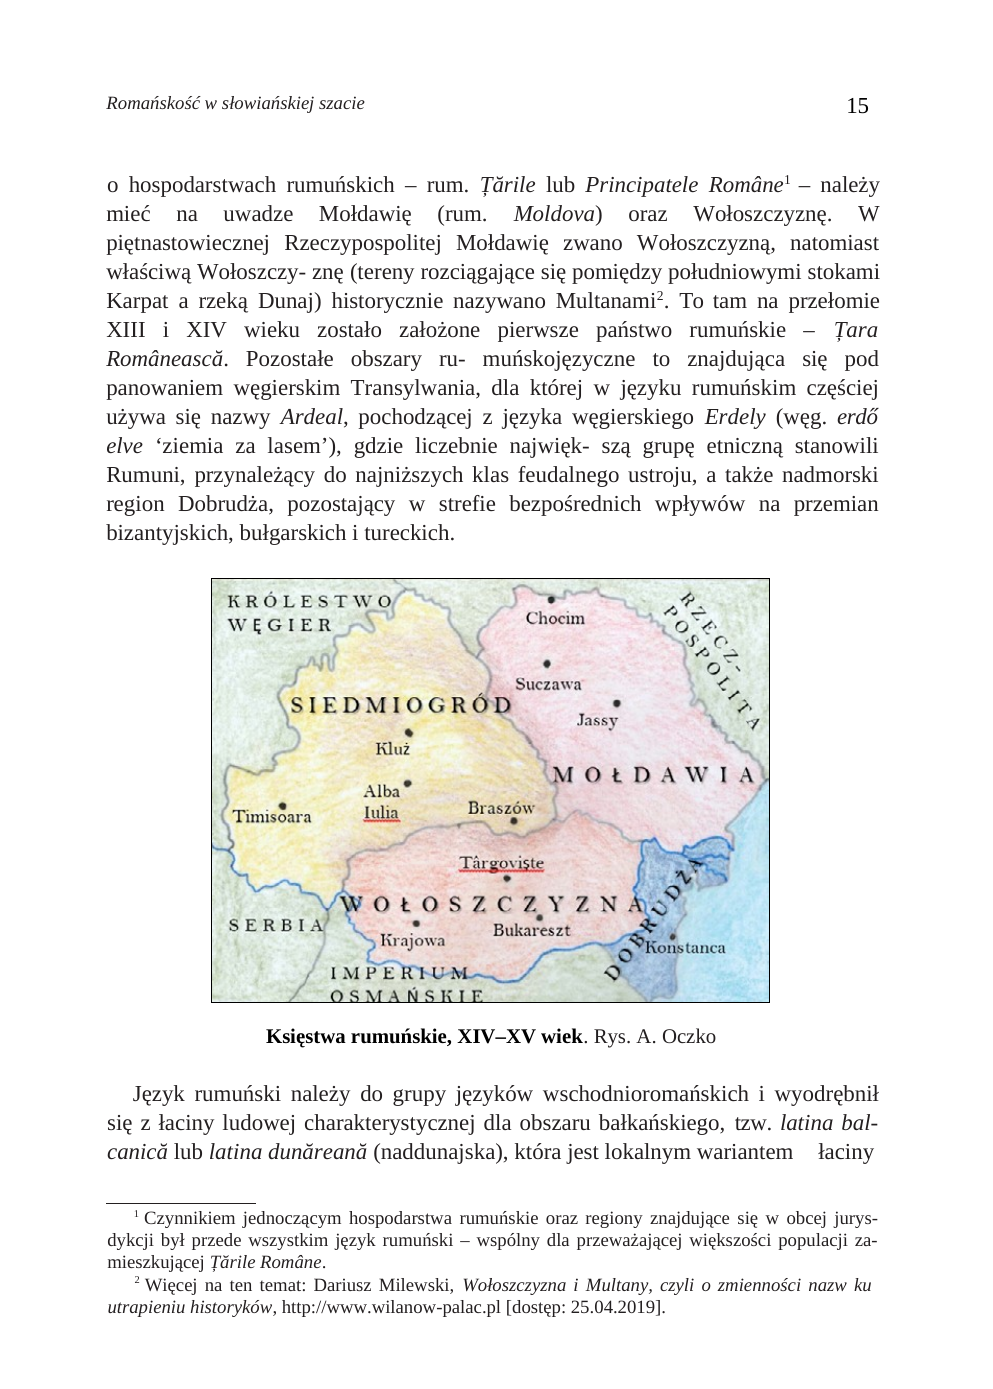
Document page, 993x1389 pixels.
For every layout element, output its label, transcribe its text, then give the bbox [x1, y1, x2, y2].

text 1 Czynnikiem jednoczącym hospodarstwa rumuńskie oraz regiony znajdujące się w obcej jurys- dykcji był przede wszystkim język rumuński – wspólny dla przeważającej większości populacji za- mieszkującej Țările Române. [107, 1207, 879, 1273]
text Język rumuński należy do grupy języków wschodnioromańskich i wyodrębnił się z łaciny ludowej charakterystycznej dla obszaru bałkańskiego, tzw. latina bal- canică lub latina dunăreană (naddunajska), która jest lokalnym wariantem łaciny [107, 1080, 880, 1164]
text 2 Więcej na ten temat: Dariusz Milewski, Wołoszczyzna i Multany, czyli o zmienności nazw ku utrapieniu historyków, http://www.wilanow-palac.pl [dostęp: 25.04.2019]. [107, 1273, 874, 1317]
text o hospodarstwach rumuńskich – rum. Țările lub Principatele Române1 – należy mieć na uwadze Mołdawię (rum. Moldova) oraz Wołoszczyznę. W piętnastowiecznej Rzeczypospolitej Mołdawię zwano Wołoszczyzną, natomiast właściwą Wołoszczy- znę (tereny rozciągające się pomiędzy południowymi stokami Karpat a rzeką Dunaj) historycznie nazywano Multanami2. To tam na przełomie XIII i XIV wieku zostało założone pierwsze państwo rumuńskie – Țara Românească. Pozostałe obszary ru- muńskojęzyczne to znajdująca się pod panowaniem węgierskim Transylwania, dla której w języku rumuńskim częściej używa się nazwy Ardeal, pochodzącej z języka węgierskiego Erdely (węg. erdő elve ‘ziemia za lasem’), gdzie liczebnie najwięk- szą grupę etniczną stanowili Rumuni, przynależący do najniższych klas feudalnego ustroju, a także nadmorski region Dobrudża, pozostający w strefie bezpośrednich wpływów na przemian bizantyjskich, bułgarskich i tureckich. [106, 172, 880, 545]
text Księstwa rumuńskie, XIV–XV wiek. Rys. A. Oczko [266, 1024, 891, 1048]
picture [212, 579, 769, 1002]
